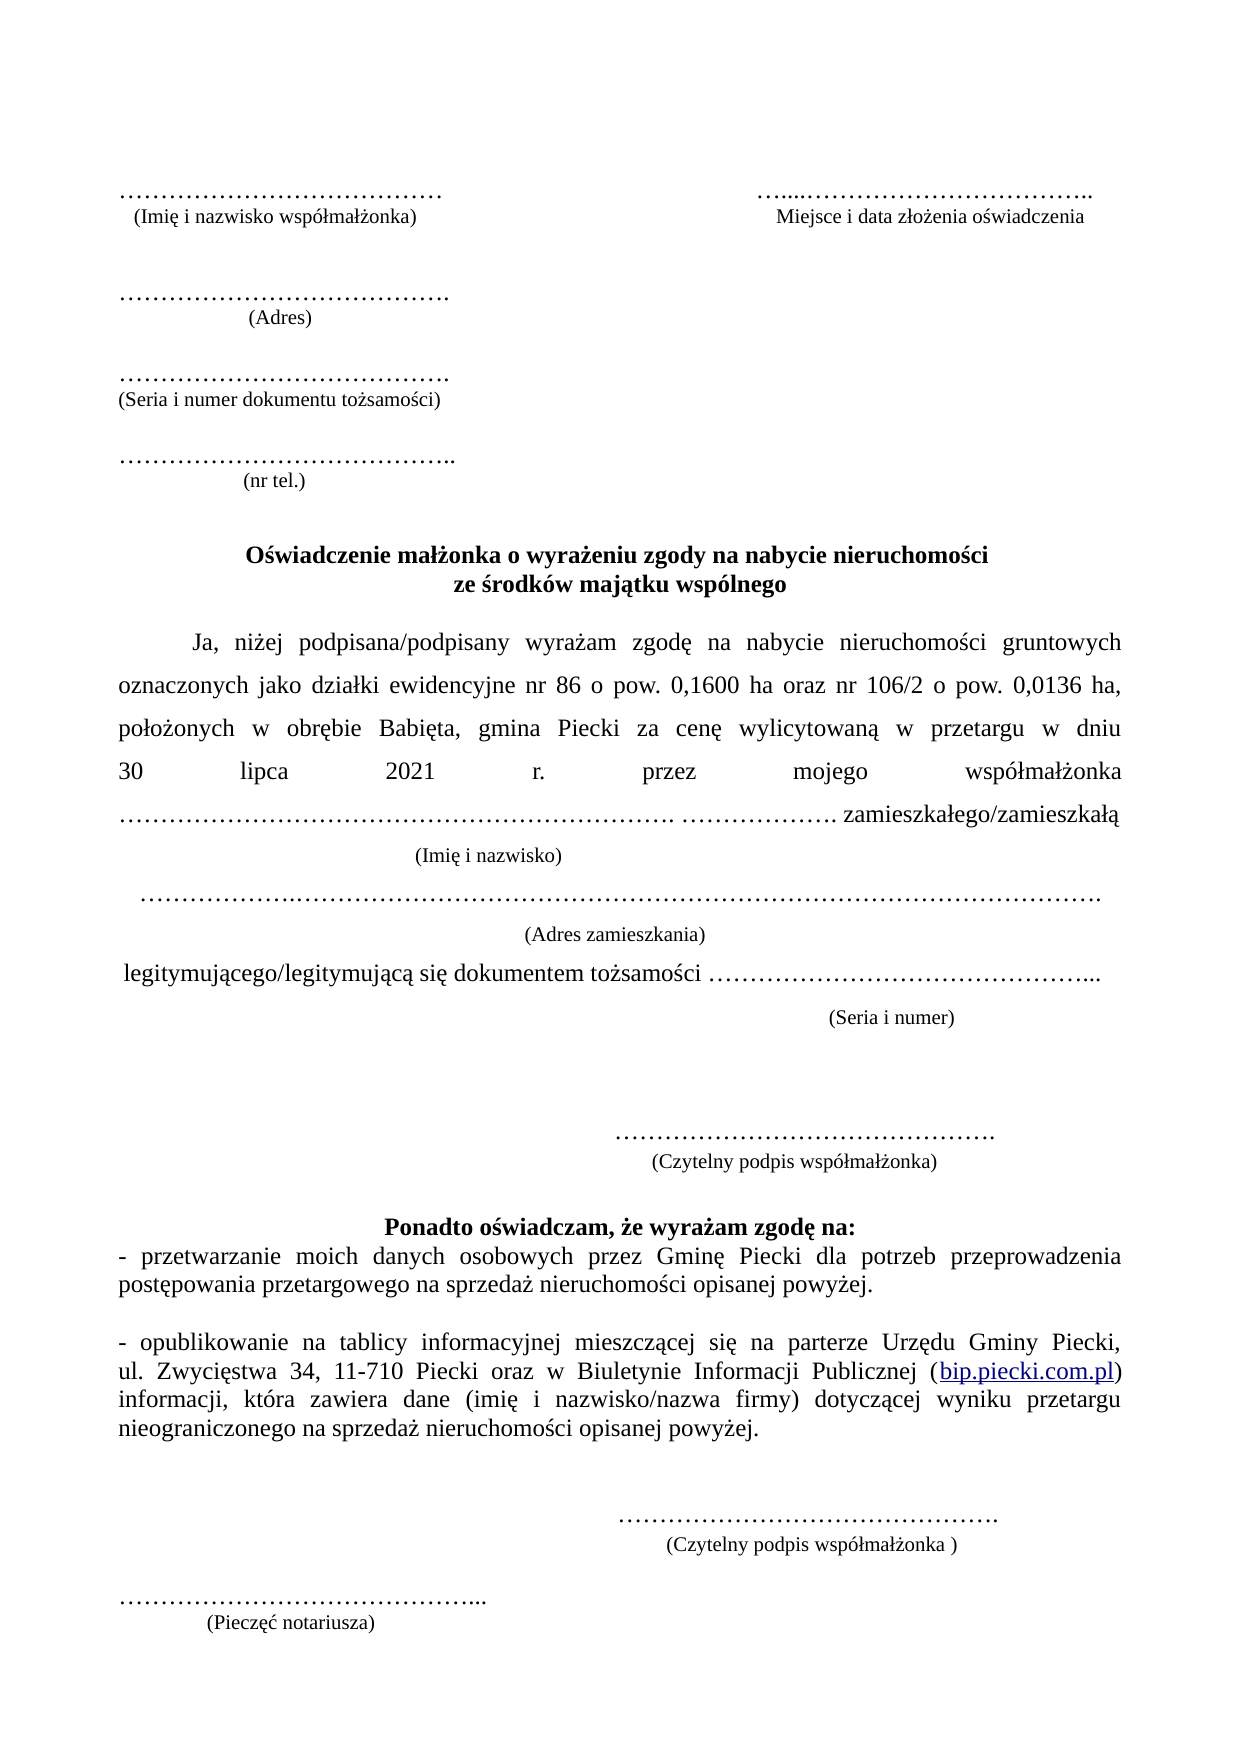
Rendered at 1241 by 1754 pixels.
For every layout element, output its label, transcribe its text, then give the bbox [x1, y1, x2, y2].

text ………………………………… …....…………………………….. [118, 176, 1122, 204]
text (Czytelny podpis współmałżonka) [118, 1145, 1122, 1173]
text (nr tel.) [118, 468, 1122, 492]
text ………………………………….. [118, 440, 1122, 468]
text (Seria i numer dokumentu tożsamości) [118, 387, 1122, 411]
text - opublikowanie na tablicy informacyjnej mieszczącej się na parterze Urzędu Gminy Piecki, ul. Zwycięstwa 34, 11-710 Piecki oraz w Biuletynie Informacji Publicznej (bip.piecki.com.pl) informacji, która zawiera dane (imię i nazwisko/nazwa firmy) dotyczącej wyniku przetargu nieograniczonego na sprzedaż nieruchomości opisanej powyżej. [118, 1327, 1122, 1442]
text ……………….……………………………………………………………………………………. [118, 878, 1122, 907]
text (Seria i numer) [118, 1001, 1122, 1029]
text (Adres) [118, 305, 1122, 329]
text …………………………………. [118, 358, 1122, 387]
text (Czytelny podpis współmałżonka ) [118, 1528, 1122, 1557]
text (Adres zamieszkania) [118, 922, 1122, 946]
text Oświadczenie małżonka o wyrażeniu zgody na nabycie nieruchomości [118, 541, 1122, 569]
text Ja, niżej podpisana/podpisany wyrażam zgodę na nabycie nieruchomości gruntowych oznaczonych jako działki ewidencyjne nr 86 o pow. 0,1600 ha oraz nr 106/2 o pow. 0,0136 ha, położonych w obrębie Babięta, gmina Piecki za cenę wylicytowaną w przetargu w dniu 30 lipca 2021 r. przez mojego współmałżonka …………………………………………………………. ………………. zamieszkałego/zamieszkałą [118, 627, 1122, 828]
text - przetwarzanie moich danych osobowych przez Gminę Piecki dla potrzeb przeprowadzenia postępowania przetargowego na sprzedaż nieruchomości opisanej powyżej. [118, 1241, 1122, 1298]
text (Imię i nazwisko) [118, 842, 1122, 867]
text ze środków majątku wspólnego [118, 569, 1122, 598]
text Ponadto oświadczam, że wyrażam zgodę na: [118, 1212, 1122, 1241]
text ……………………………………... [118, 1581, 1122, 1610]
text (Pieczęć notariusza) [118, 1610, 1122, 1634]
text (Imię i nazwisko współmałżonka) Miejsce i data złożenia oświadczenia [118, 204, 1122, 228]
text legitymującego/legitymującą się dokumentem tożsamości ………………………………………... [118, 958, 1122, 986]
text ………………………………………. [118, 1499, 1122, 1528]
text ………………………………………. [118, 1116, 1122, 1145]
text …………………………………. [118, 277, 1122, 305]
